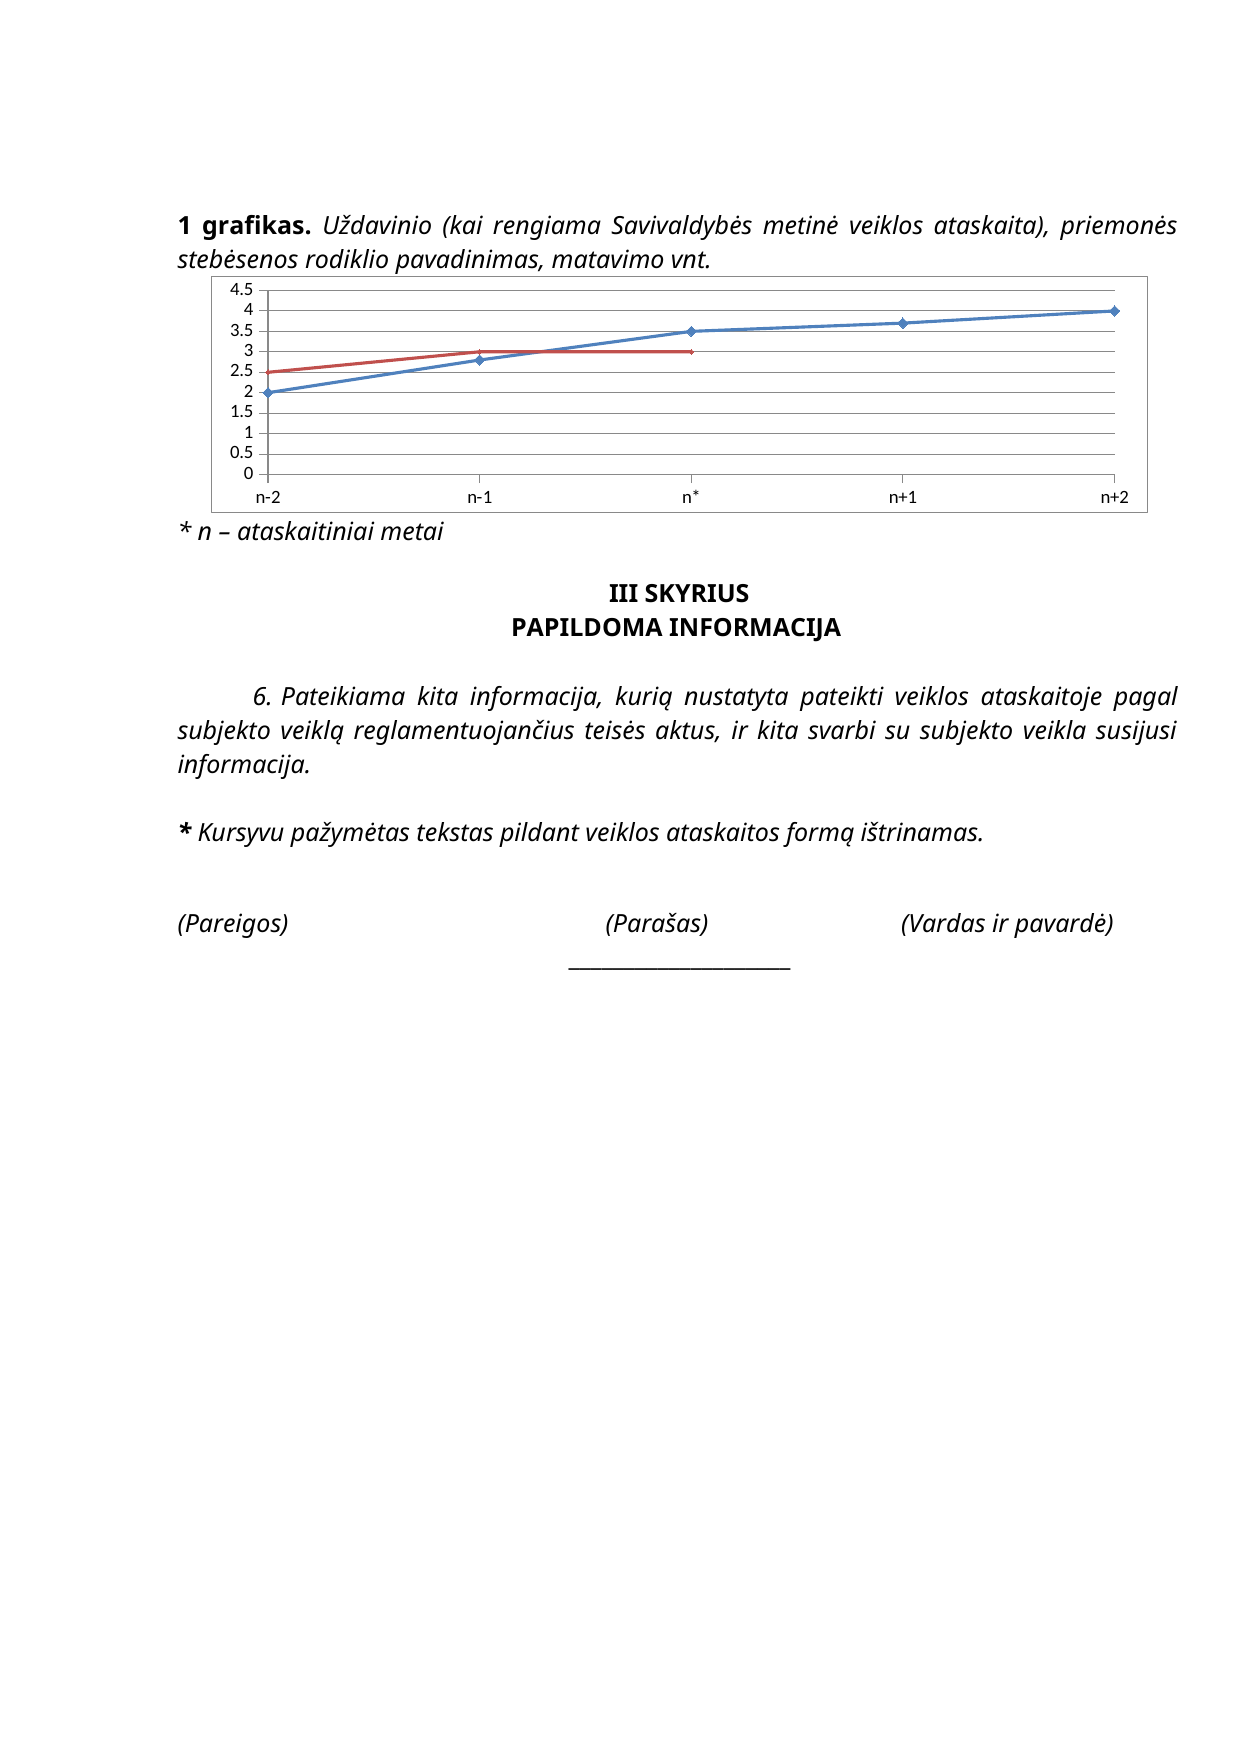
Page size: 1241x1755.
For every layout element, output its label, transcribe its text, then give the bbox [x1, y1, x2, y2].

text 1 grafikas. Uždavinio (kai rengiama Savivaldybės metinė veiklos ataskaita), priemonės stebėsenos rodiklio pavadinimas, matavimo vnt. [177, 208, 1181, 276]
text (Pareigos) (Parašas) (Vardas ir pavardė) [177, 905, 1181, 939]
text ____________________ [177, 939, 1181, 973]
text 6. Pateikiama kita informacija, kurią nustatyta pateikti veiklos ataskaitoje pagal subjekto veiklą reglamentuojančius teisės aktus, ir kita svarbi su subjekto veikla susijusi informacija. [177, 678, 1181, 780]
text PAPILDOMA INFORMACIJA [177, 610, 1181, 644]
text * Kursyvu pažymėtas tekstas pildant veiklos ataskaitos formą ištrinamas. [177, 814, 1181, 848]
text * n – ataskaitiniai metai [177, 513, 1181, 547]
text III SKYRIUS [177, 576, 1181, 610]
